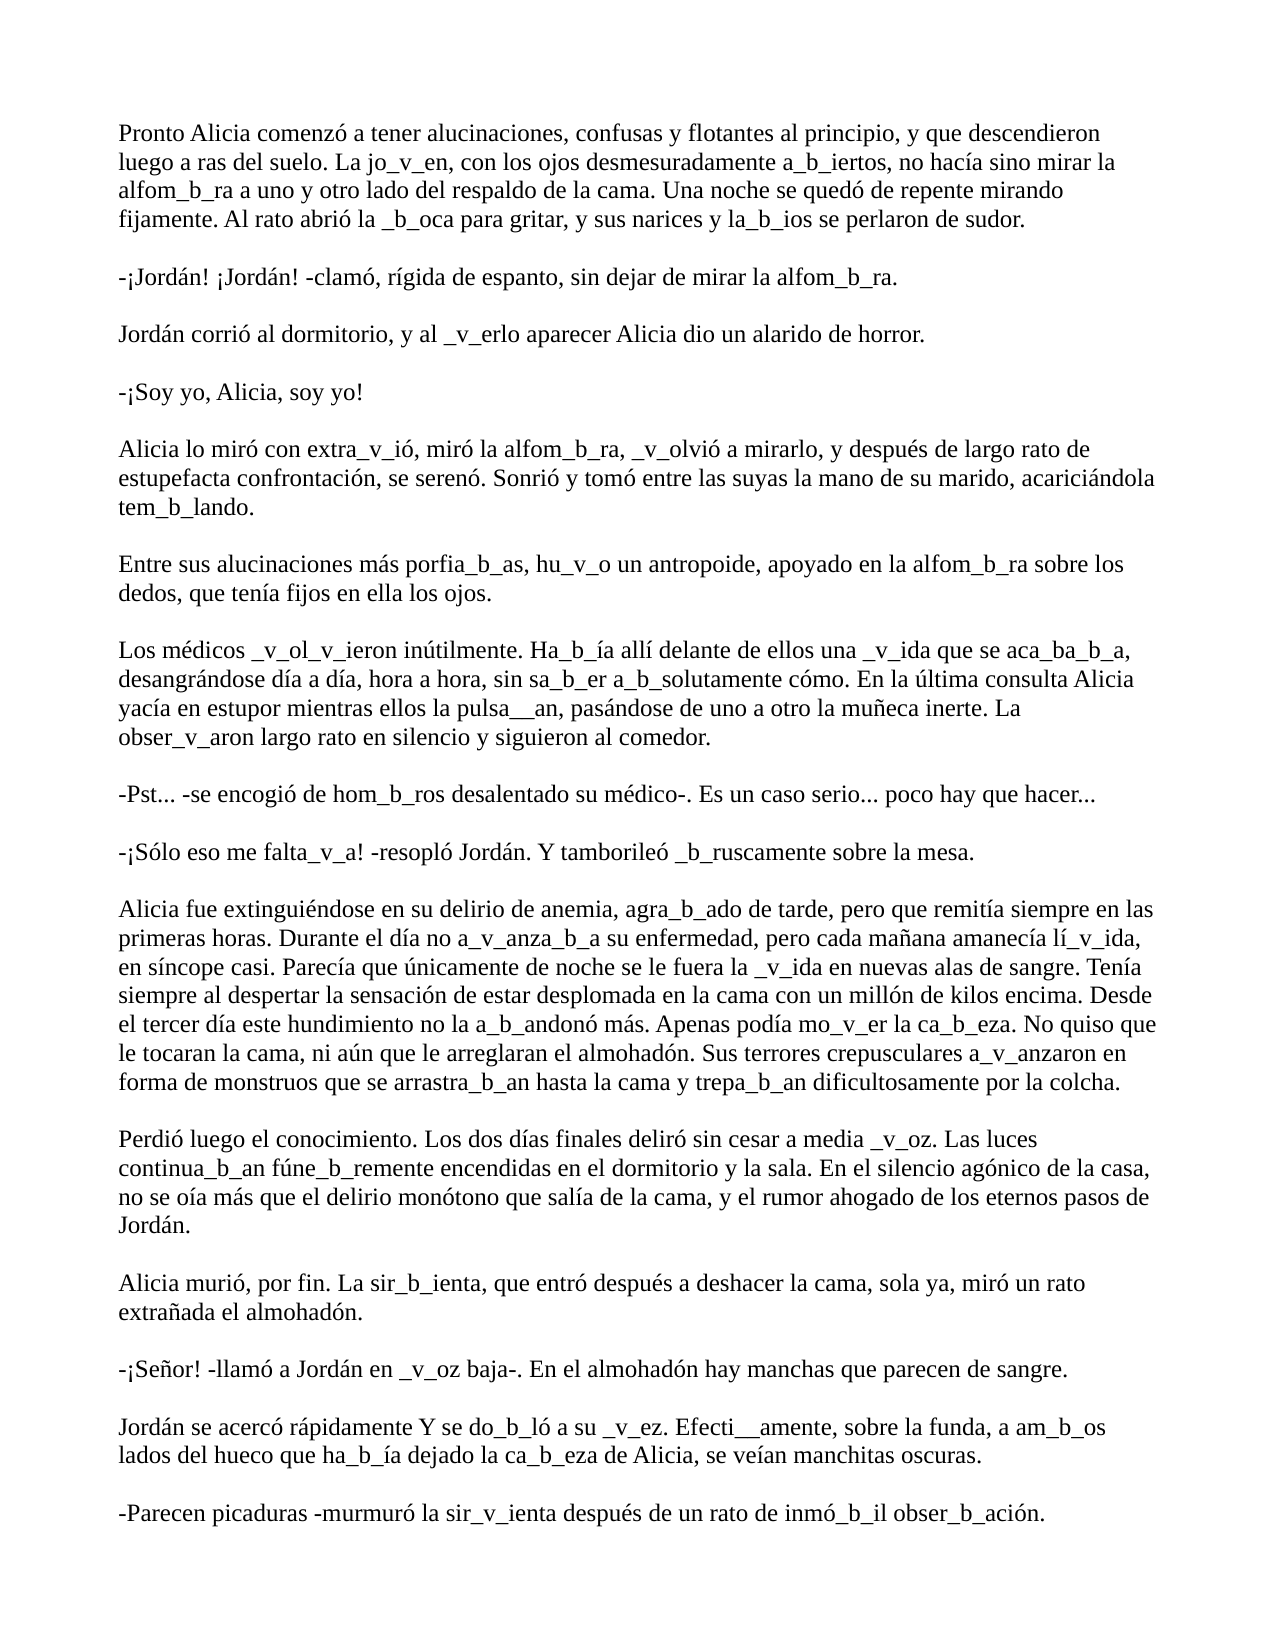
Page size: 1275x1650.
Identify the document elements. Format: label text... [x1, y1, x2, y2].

text Pronto Alicia comenzó a tener alucinaciones, confusas y flotantes al principio, y que descendieron luego a ras del suelo. La jo_v_en, con los ojos desmesuradamente a_b_iertos, no hacía sino mirar la alfom_b_ra a uno y otro lado del respaldo de la cama. Una noche se quedó de repente mirando fijamente. Al rato abrió la _b_oca para gritar, y sus narices y la_b_ios se perlaron de sudor. -¡Jordán! ¡Jordán! -clamó, rígida de espanto, sin dejar de mirar la alfom_b_ra. Jordán corrió al dormitorio, y al _v_erlo aparecer Alicia dio un alarido de horror. -¡Soy yo, Alicia, soy yo! Alicia lo miró con extra_v_ió, miró la alfom_b_ra, _v_olvió a mirarlo, y después de largo rato de estupefacta confrontación, se serenó. Sonrió y tomó entre las suyas la mano de su marido, acariciándola tem_b_lando. Entre sus alucinaciones más porfia_b_as, hu_v_o un antropoide, apoyado en la alfom_b_ra sobre los dedos, que tenía fijos en ella los ojos. Los médicos _v_ol_v_ieron inútilmente. Ha_b_ía allí delante de ellos una _v_ida que se aca_ba_b_a, desangrándose día a día, hora a hora, sin sa_b_er a_b_solutamente cómo. En la última consulta Alicia yacía en estupor mientras ellos la pulsa__an, pasándose de uno a otro la muñeca inerte. La obser_v_aron largo rato en silencio y siguieron al comedor. -Pst... -se encogió de hom_b_ros desalentado su médico-. Es un caso serio... poco hay que hacer... -¡Sólo eso me falta_v_a! -resopló Jordán. Y tamborileó _b_ruscamente sobre la mesa. Alicia fue extinguiéndose en su delirio de anemia, agra_b_ado de tarde, pero que remitía siempre en las primeras horas. Durante el día no a_v_anza_b_a su enfermedad, pero cada mañana amanecía lí_v_ida, en síncope casi. Parecía que únicamente de noche se le fuera la _v_ida en nuevas alas de sangre. Tenía siempre al despertar la sensación de estar desplomada en la cama con un millón de kilos encima. Desde el tercer día este hundimiento no la a_b_andonó más. Apenas podía mo_v_er la ca_b_eza. No quiso que le tocaran la cama, ni aún que le arreglaran el almohadón. Sus terrores crepusculares a_v_anzaron en forma de monstruos que se arrastra_b_an hasta la cama y trepa_b_an dificultosamente por la colcha. Perdió luego el conocimiento. Los dos días finales deliró sin cesar a media _v_oz. Las luces continua_b_an fúne_b_remente encendidas en el dormitorio y la sala. En el silencio agónico de la casa, no se oía más que el delirio monótono que salía de la cama, y el rumor ahogado de los eternos pasos de Jordán. Alicia murió, por fin. La sir_b_ienta, que entró después a deshacer la cama, sola ya, miró un rato extrañada el almohadón. -¡Señor! -llamó a Jordán en _v_oz baja-. En el almohadón hay manchas que parecen de sangre. Jordán se acercó rápidamente Y se do_b_ló a su _v_ez. Efecti__amente, sobre la funda, a am_b_os lados del hueco que ha_b_ía dejado la ca_b_eza de Alicia, se veían manchitas oscuras. -Parecen picaduras -murmuró la sir_v_ienta después de un rato de inmó_b_il obser_b_ación. [118, 118, 1157, 1527]
